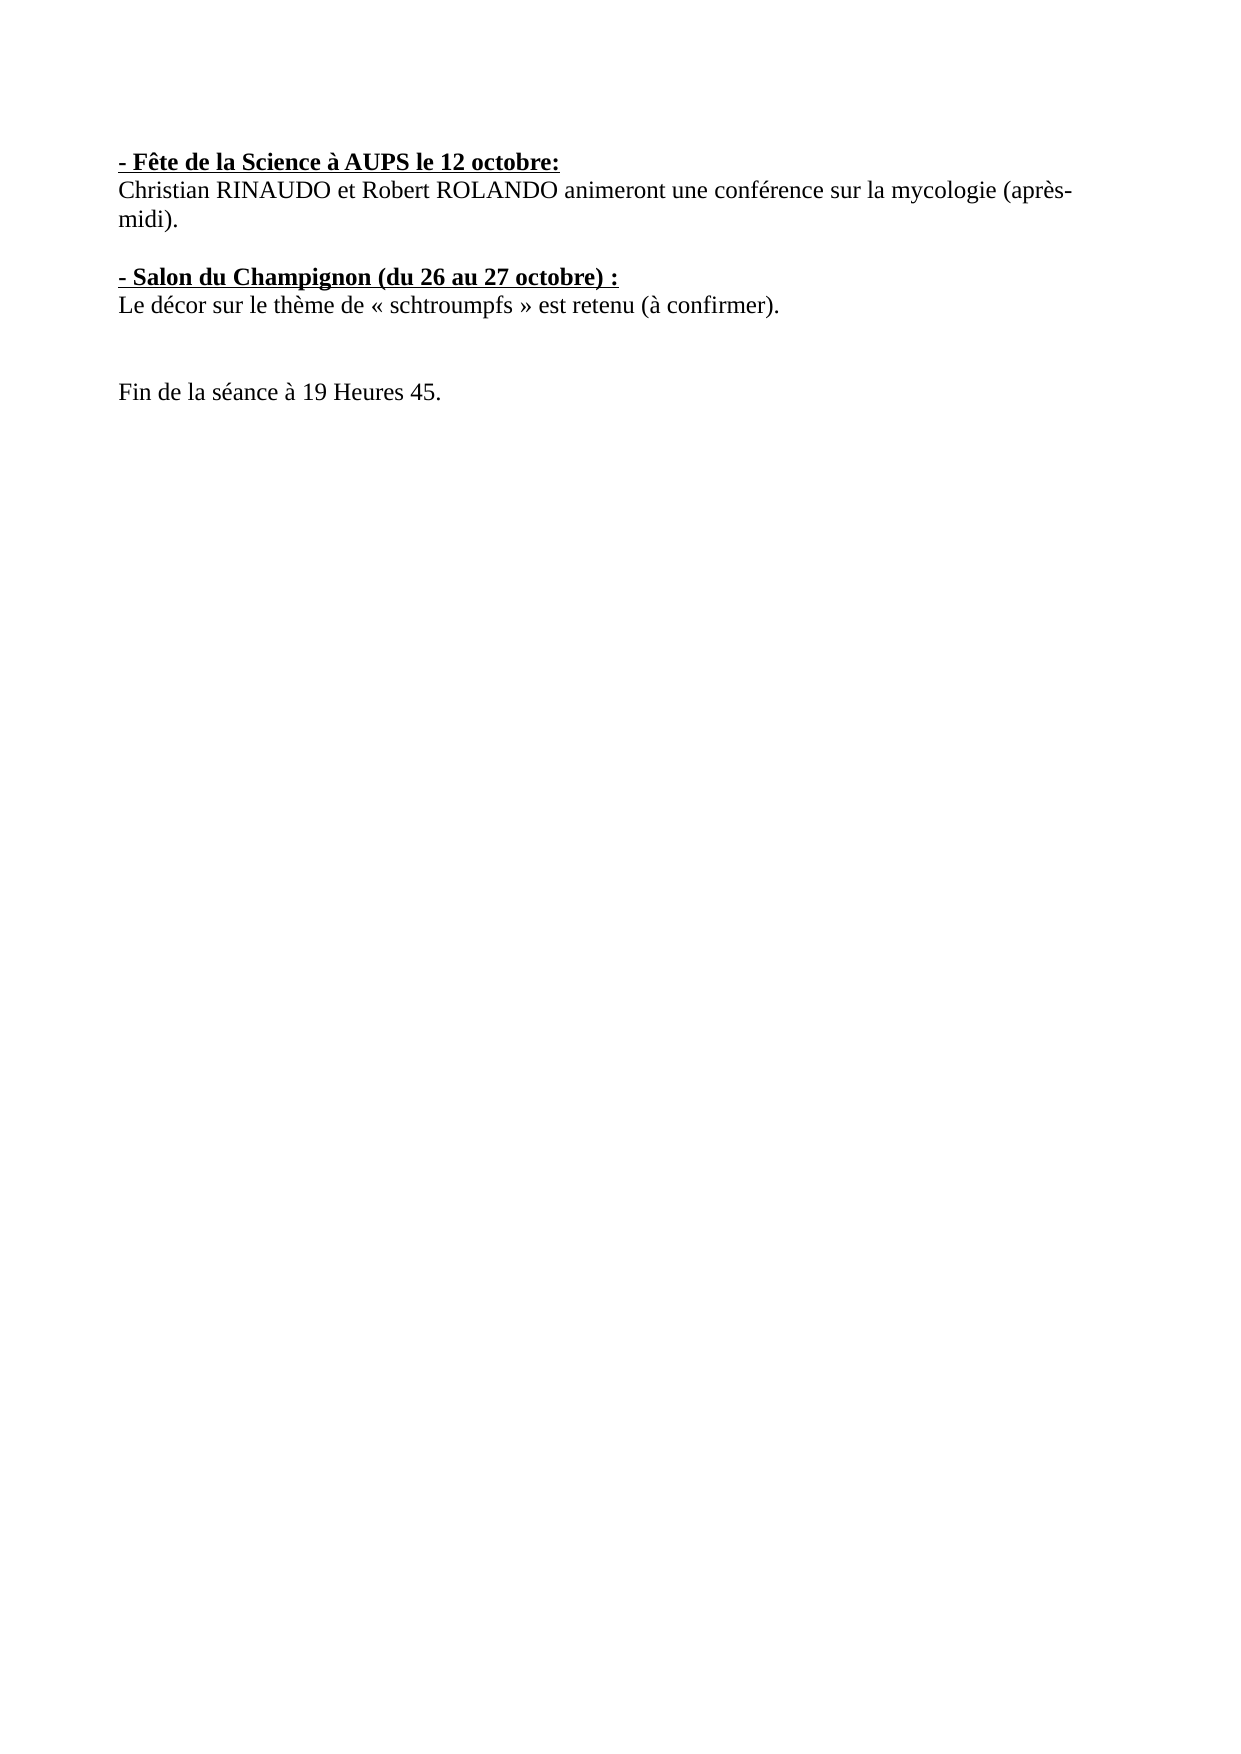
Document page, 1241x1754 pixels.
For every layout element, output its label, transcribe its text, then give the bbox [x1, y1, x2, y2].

text - Salon du Champignon (du 26 au 27 octobre) : [118, 262, 1122, 291]
text Le décor sur le thème de « schtroumpfs » est retenu (à confirmer). [118, 291, 1122, 319]
text Christian RINAUDO et Robert ROLANDO animeront une conférence sur la mycologie (après-midi). [118, 176, 1122, 233]
text Fin de la séance à 19 Heures 45. [118, 377, 1122, 406]
text - Fête de la Science à AUPS le 12 octobre: [118, 147, 1122, 176]
